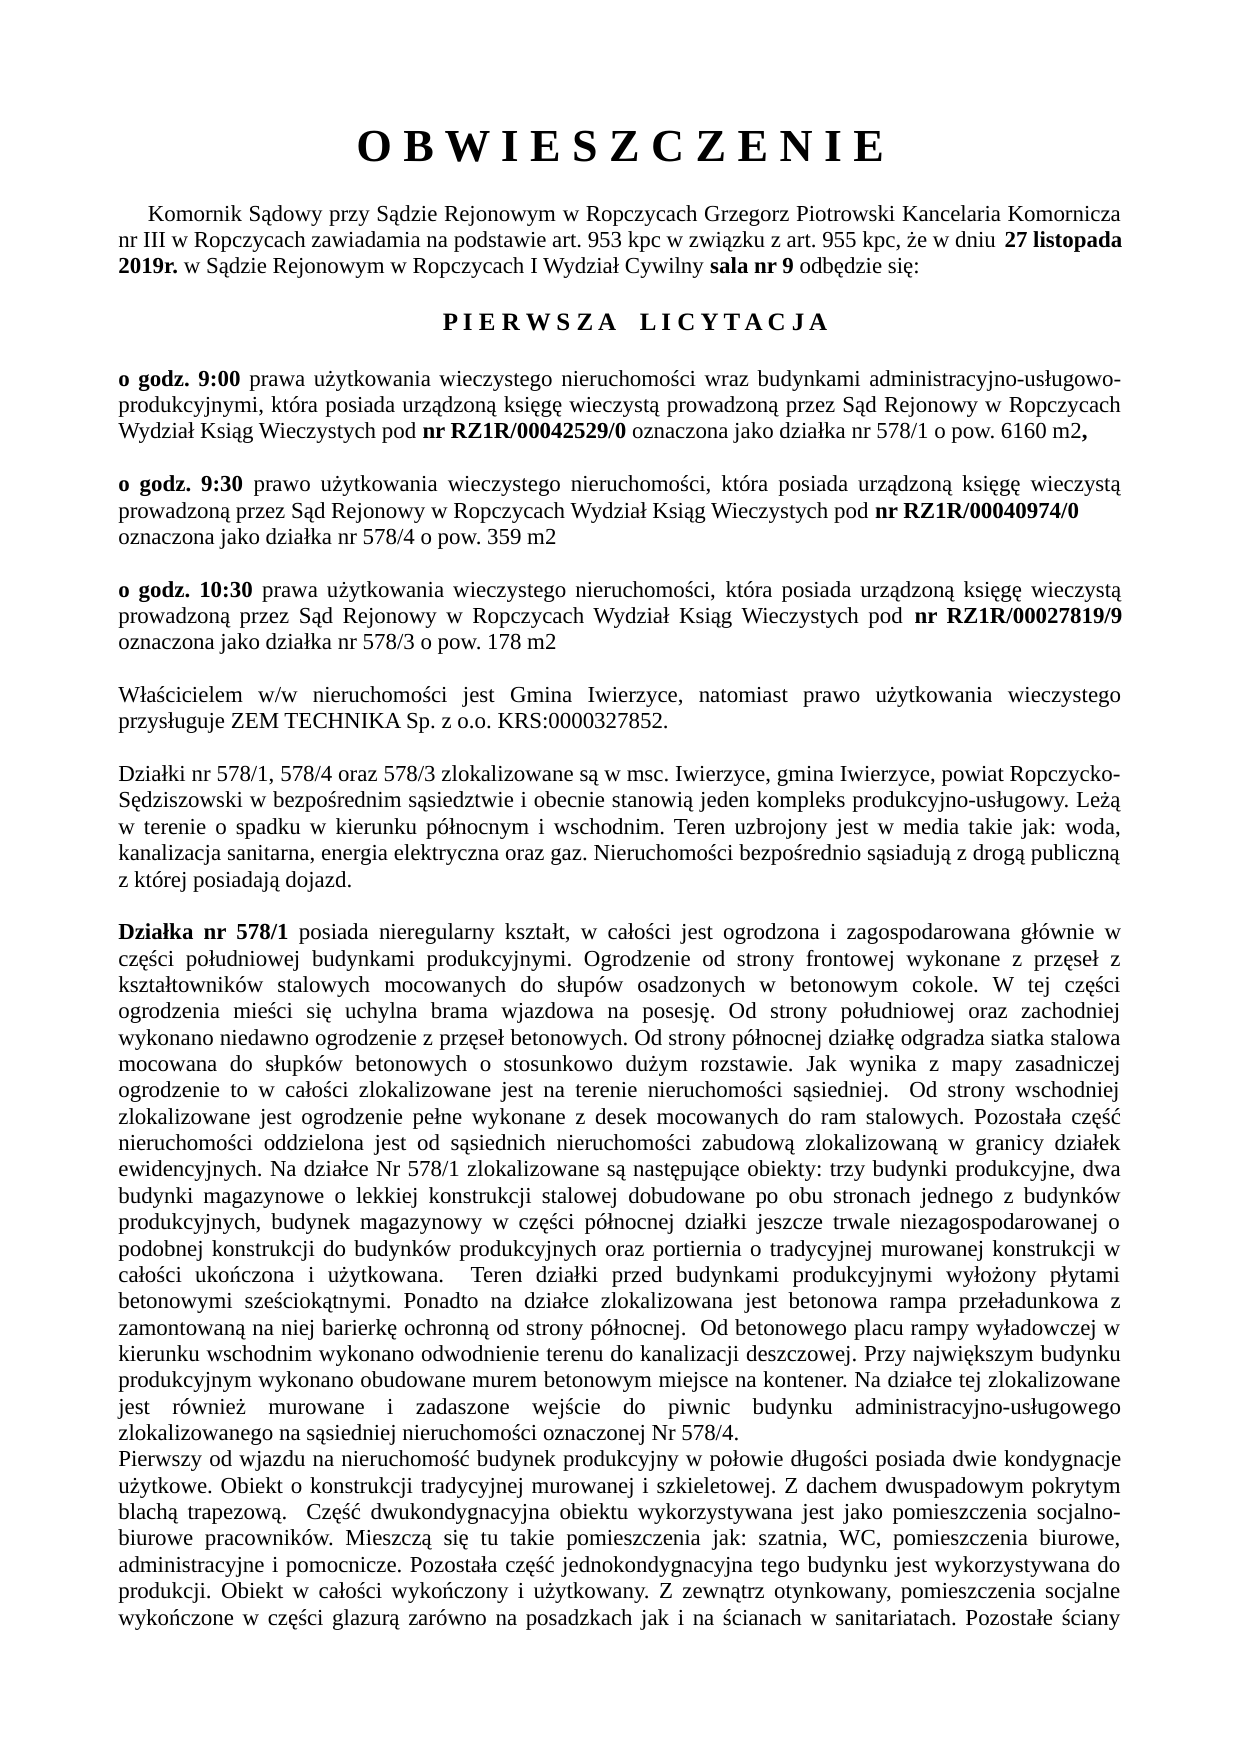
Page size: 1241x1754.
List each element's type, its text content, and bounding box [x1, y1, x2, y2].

text Komornik Sądowy przy Sądzie Rejonowym w Ropczycach Grzegorz Piotrowski Kancelaria Komornicza nr III w Ropczycach zawiadamia na podstawie art. 953 kpc w związku z art. 955 kpc, że w dniu 27 listopada 2019r. w Sądzie Rejonowym w Ropczycach I Wydział Cywilny sala nr 9 odbędzie się: [118, 199, 1122, 279]
text o godz. 9:00 prawa użytkowania wieczystego nieruchomości wraz budynkami administracyjno-usługowo-produkcyjnymi, która posiada urządzoną księgę wieczystą prowadzoną przez Sąd Rejonowy w Ropczycach Wydział Ksiąg Wieczystych pod nr RZ1R/00042529/0 oznaczona jako działka nr 578/1 o pow. 6160 m2, [118, 365, 1122, 444]
text o godz. 9:30 prawo użytkowania wieczystego nieruchomości, która posiada urządzoną księgę wieczystą prowadzoną przez Sąd Rejonowy w Ropczycach Wydział Ksiąg Wieczystych pod nr RZ1R/00040974/0 [118, 470, 1122, 523]
text oznaczona jako działka nr 578/4 o pow. 359 m2 [118, 523, 1122, 549]
text Pierwszy od wjazdu na nieruchomość budynek produkcyjny w połowie długości posiada dwie kondygnacje użytkowe. Obiekt o konstrukcji tradycyjnej murowanej i szkieletowej. Z dachem dwuspadowym pokrytym blachą trapezową. Część dwukondygnacyjna obiektu wykorzystywana jest jako pomieszczenia socjalno-biurowe pracowników. Mieszczą się tu takie pomieszczenia jak: szatnia, WC, pomieszczenia biurowe, administracyjne i pomocnicze. Pozostała część jednokondygnacyjna tego budynku jest wykorzystywana do produkcji. Obiekt w całości wykończony i użytkowany. Z zewnątrz otynkowany, pomieszczenia socjalne wykończone w części glazurą zarówno na posadzkach jak i na ścianach w sanitariatach. Pozostałe ściany [118, 1445, 1122, 1630]
text O B W I E S Z C Z E N I E [118, 118, 1122, 171]
text o godz. 10:30 prawa użytkowania wieczystego nieruchomości, która posiada urządzoną księgę wieczystą prowadzoną przez Sąd Rejonowy w Ropczycach Wydział Ksiąg Wieczystych pod nr RZ1R/00027819/9 oznaczona jako działka nr 578/3 o pow. 178 m2 [118, 576, 1122, 655]
text P I E R W S Z A L I C Y T A C J A [118, 307, 1122, 336]
text Właścicielem w/w nieruchomości jest Gmina Iwierzyce, natomiast prawo użytkowania wieczystego przysługuje ZEM TECHNIKA Sp. z o.o. KRS:0000327852. [118, 681, 1122, 734]
text Działki nr 578/1, 578/4 oraz 578/3 zlokalizowane są w msc. Iwierzyce, gmina Iwierzyce, powiat Ropczycko-Sędziszowski w bezpośrednim sąsiedztwie i obecnie stanowią jeden kompleks produkcyjno-usługowy. Leżą w terenie o spadku w kierunku północnym i wschodnim. Teren uzbrojony jest w media takie jak: woda, kanalizacja sanitarna, energia elektryczna oraz gaz. Nieruchomości bezpośrednio sąsiadują z drogą publiczną z której posiadają dojazd. [118, 760, 1122, 892]
text Działka nr 578/1 posiada nieregularny kształt, w całości jest ogrodzona i zagospodarowana głównie w części południowej budynkami produkcyjnymi. Ogrodzenie od strony frontowej wykonane z przęseł z kształtowników stalowych mocowanych do słupów osadzonych w betonowym cokole. W tej części ogrodzenia mieści się uchylna brama wjazdowa na posesję. Od strony południowej oraz zachodniej wykonano niedawno ogrodzenie z przęseł betonowych. Od strony północnej działkę odgradza siatka stalowa mocowana do słupków betonowych o stosunkowo dużym rozstawie. Jak wynika z mapy zasadniczej ogrodzenie to w całości zlokalizowane jest na terenie nieruchomości sąsiedniej. Od strony wschodniej zlokalizowane jest ogrodzenie pełne wykonane z desek mocowanych do ram stalowych. Pozostała część nieruchomości oddzielona jest od sąsiednich nieruchomości zabudową zlokalizowaną w granicy działek ewidencyjnych. Na działce Nr 578/1 zlokalizowane są następujące obiekty: trzy budynki produkcyjne, dwa budynki magazynowe o lekkiej konstrukcji stalowej dobudowane po obu stronach jednego z budynków produkcyjnych, budynek magazynowy w części północnej działki jeszcze trwale niezagospodarowanej o podobnej konstrukcji do budynków produkcyjnych oraz portiernia o tradycyjnej murowanej konstrukcji w całości ukończona i użytkowana. Teren działki przed budynkami produkcyjnymi wyłożony płytami betonowymi sześciokątnymi. Ponadto na działce zlokalizowana jest betonowa rampa przeładunkowa z zamontowaną na niej barierkę ochronną od strony północnej. Od betonowego placu rampy wyładowczej w kierunku wschodnim wykonano odwodnienie terenu do kanalizacji deszczowej. Przy największym budynku produkcyjnym wykonano obudowane murem betonowym miejsce na kontener. Na działce tej zlokalizowane jest również murowane i zadaszone wejście do piwnic budynku administracyjno-usługowego zlokalizowanego na sąsiedniej nieruchomości oznaczonej Nr 578/4. [118, 918, 1122, 1445]
